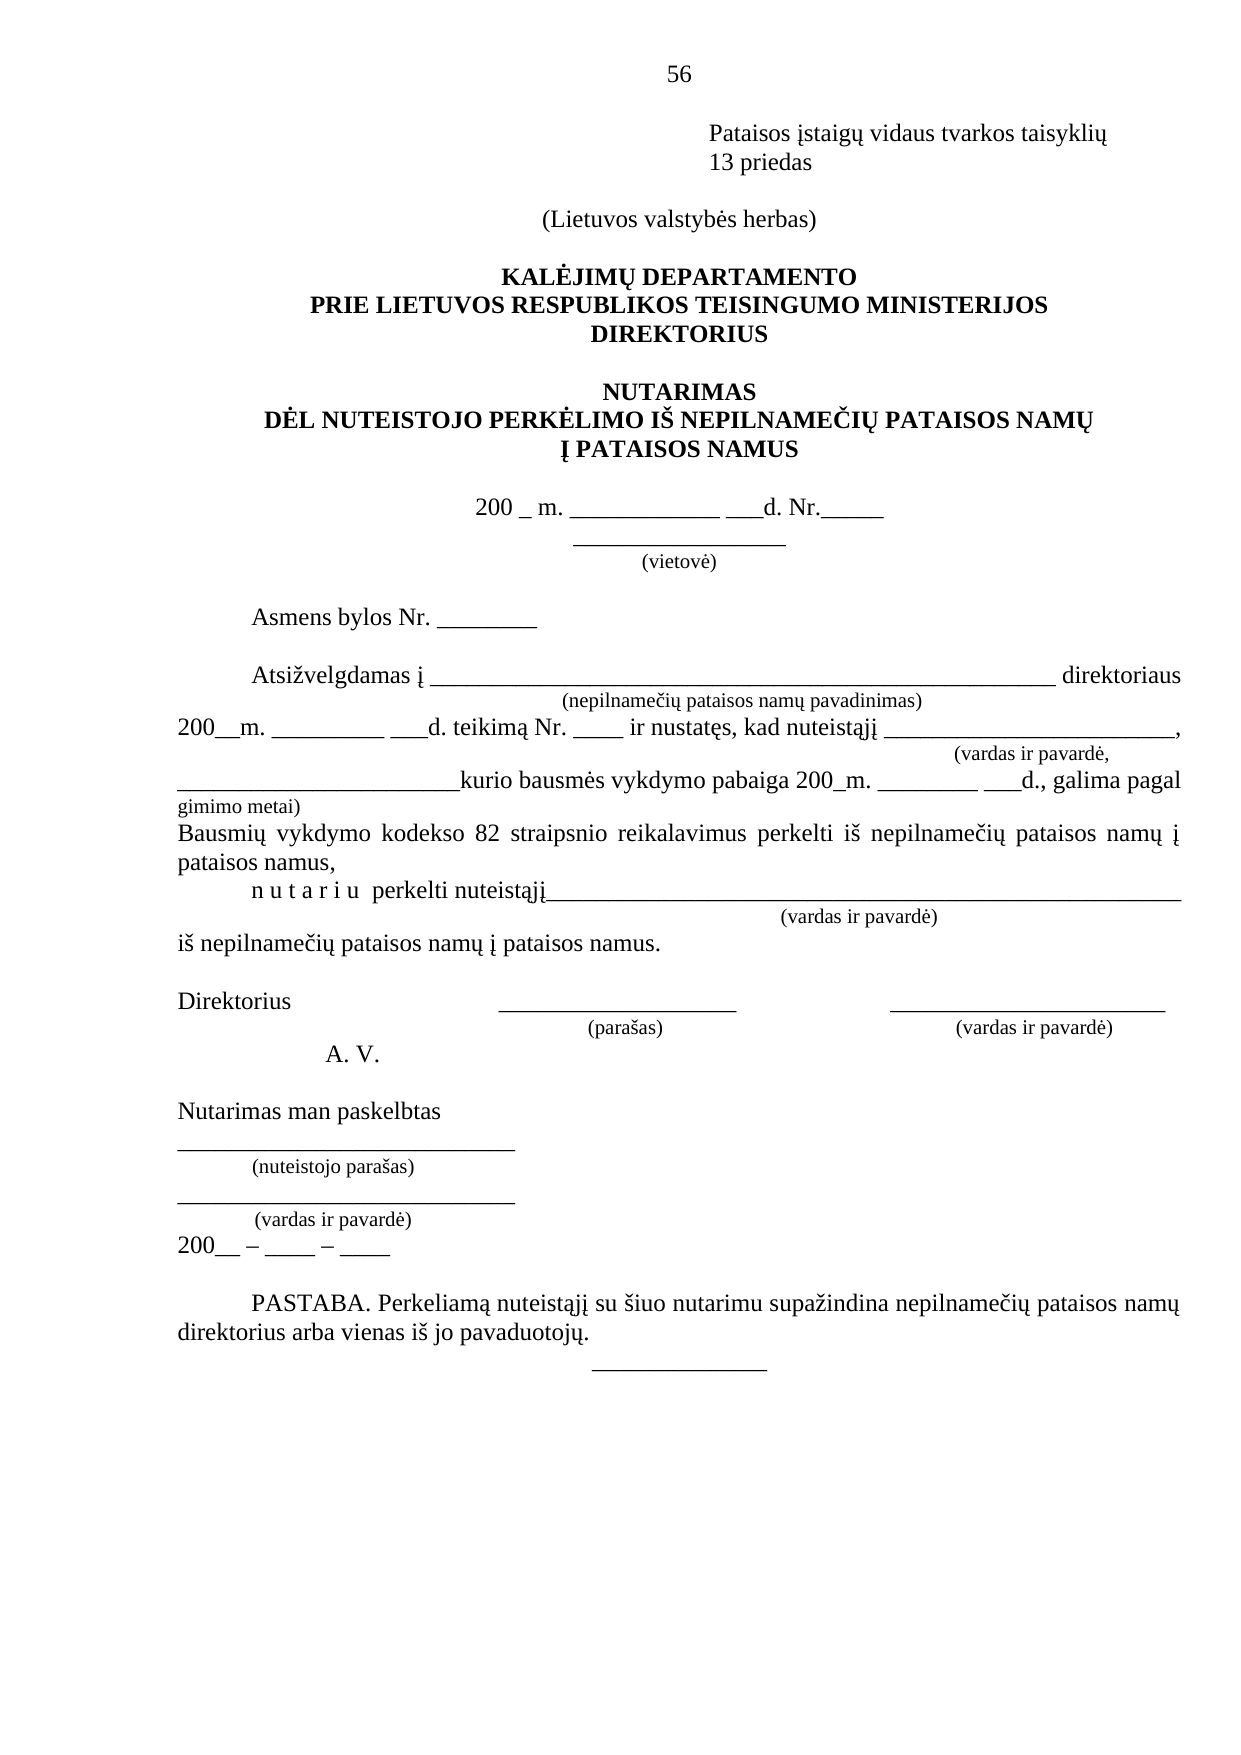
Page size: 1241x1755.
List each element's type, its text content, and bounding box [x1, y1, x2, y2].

text Nutarimas man paskelbtas [177, 1096, 1181, 1125]
text DIREKTORIUS [177, 319, 1181, 348]
text Direktorius ___________________ ______________________ [177, 986, 1181, 1015]
text KALĖJIMŲ DEPARTAMENTO [177, 262, 1181, 291]
text ___________________________ [177, 1178, 1181, 1207]
text 200__ – ____ – ____ [177, 1231, 1181, 1259]
text (vardas ir pavardė) [177, 1207, 1181, 1231]
text (parašas) (vardas ir pavardė) [177, 1015, 1181, 1039]
text _________________ [177, 521, 1181, 549]
text (nuteistojo parašas) [177, 1154, 1181, 1178]
text (vardas ir pavardė, [177, 741, 1181, 765]
text gimimo metai) [177, 794, 1181, 818]
text 13 priedas [177, 147, 1181, 176]
text Asmens bylos Nr. ________ [177, 602, 1181, 631]
text Pataisos įstaigų vidaus tvarkos taisyklių [709, 118, 1181, 147]
text (vietovė) [177, 549, 1181, 573]
text ______________ [177, 1346, 1181, 1374]
text (vardas ir pavardė) [177, 904, 1181, 928]
text Atsižvelgdamas į direktoriaus [177, 660, 1181, 688]
text NUTARIMAS [177, 377, 1181, 406]
text A. V. [177, 1039, 1181, 1067]
text ___________________________ [177, 1125, 1181, 1154]
text 200__m. _________ ___d. teikimą Nr. ____ ir nustatęs, kad nuteistąjį , [177, 712, 1181, 741]
text Bausmių vykdymo kodekso 82 straipsnio reikalavimus perkelti iš nepilnamečių pataisos namų į pataisos namus, [177, 818, 1181, 876]
text Į PATAISOS NAMUS [177, 434, 1181, 463]
text 200 _ m. ____________ ___d. Nr._____ [177, 492, 1181, 521]
text nutariu perkelti nuteistąjį [177, 876, 1181, 904]
text (Lietuvos valstybės herbas) [177, 204, 1181, 233]
text (nepilnamečių pataisos namų pavadinimas) [177, 688, 1181, 712]
text DĖL NUTEISTOJO PERKĖLIMO IŠ NEPILNAMEČIŲ PATAISOS NAMŲ [177, 406, 1181, 434]
text iš nepilnamečių pataisos namų į pataisos namus. [177, 928, 1181, 957]
text kurio bausmės vykdymo pabaiga 200_m. ________ ___d., galima pagal [177, 765, 1181, 794]
text PRIE LIETUVOS RESPUBLIKOS TEISINGUMO MINISTERIJOS [177, 291, 1181, 319]
text PASTABA. Perkeliamą nuteistąjį su šiuo nutarimu supažindina nepilnamečių pataisos namų direktorius arba vienas iš jo pavaduotojų. [177, 1288, 1181, 1346]
